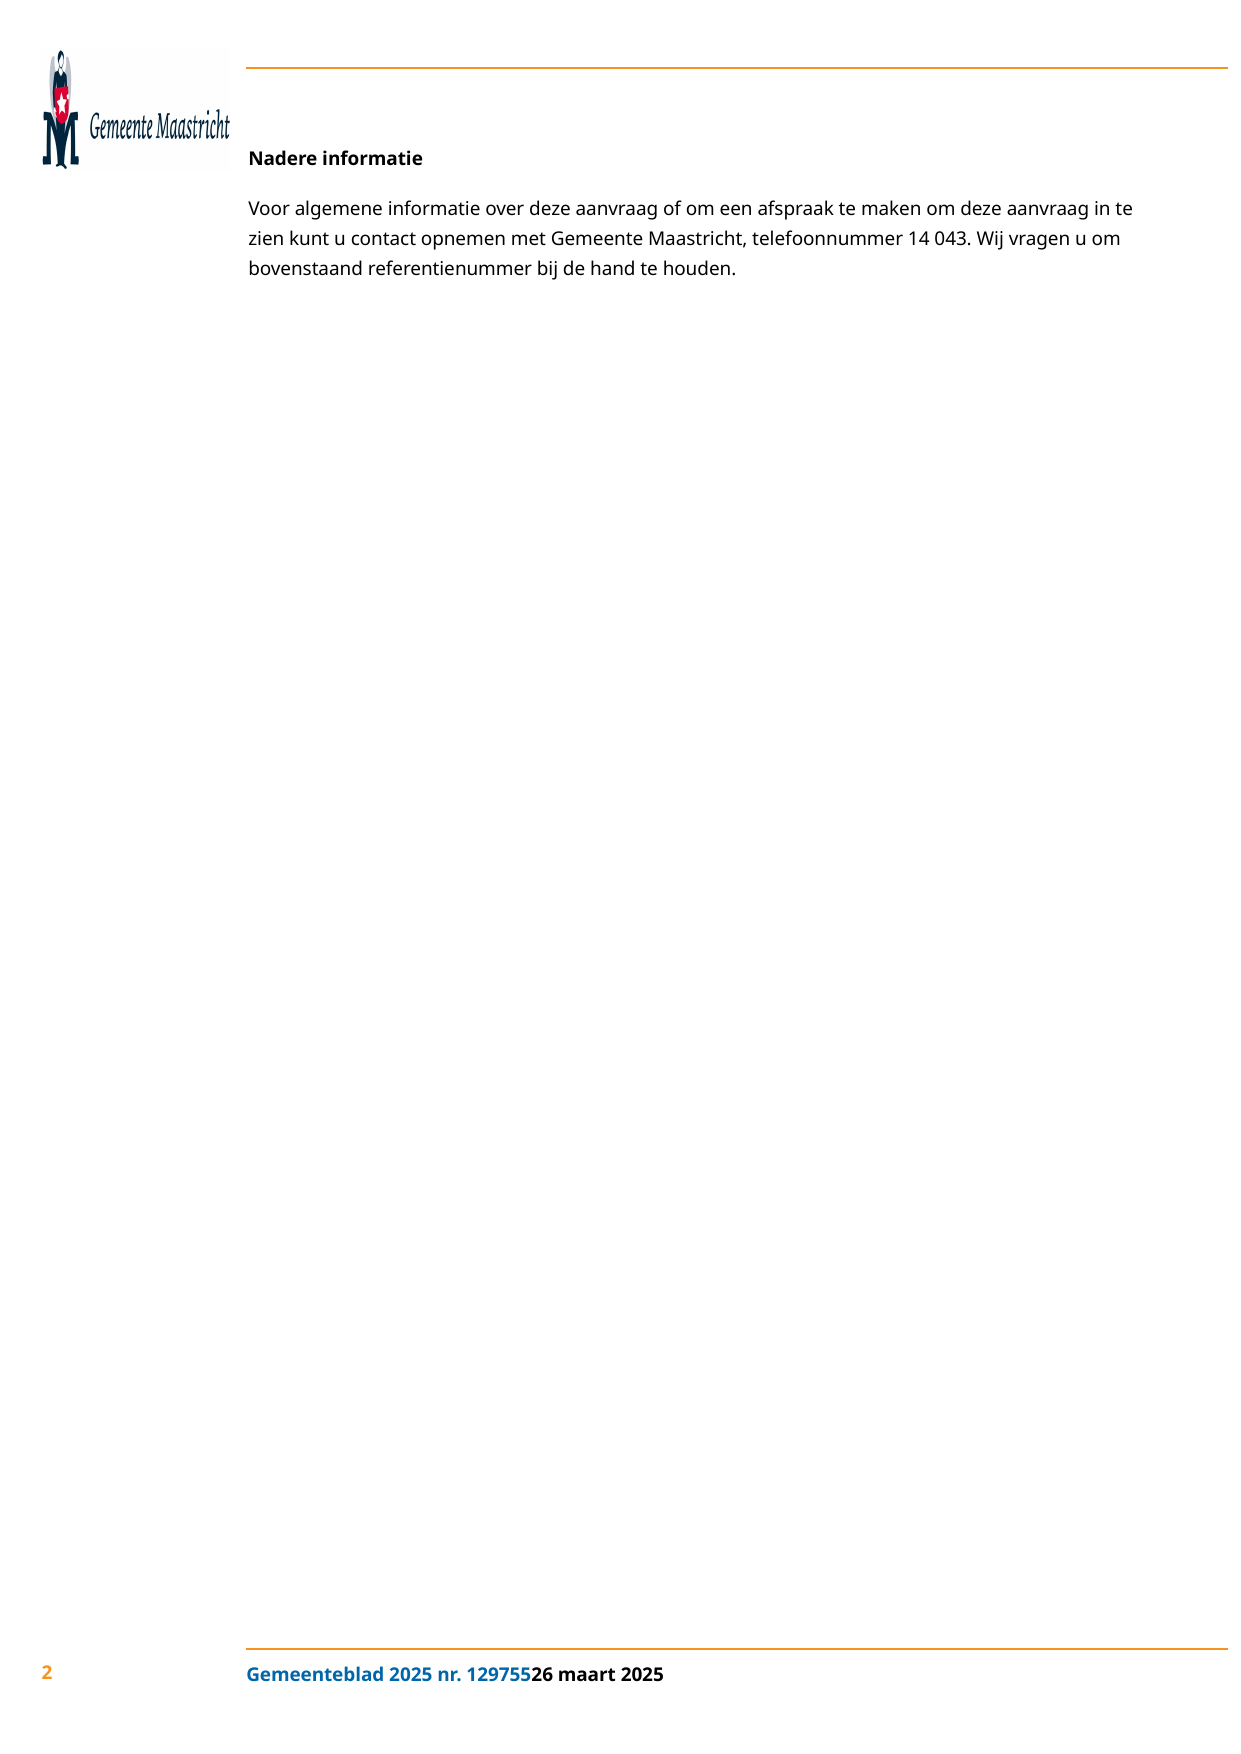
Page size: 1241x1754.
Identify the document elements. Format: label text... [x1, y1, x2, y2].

picture [41, 47, 231, 172]
text Voor algemene informatie over deze aanvraag of om een afspraak te maken om deze aanvraag in te zien kunt u contact opnemen met Gemeente Maastricht, telefoonnummer 14 043. Wij vragen u om bovenstaand referentienummer bij de hand te houden. [248, 196, 1152, 281]
text Nadere informatie [248, 145, 1152, 171]
